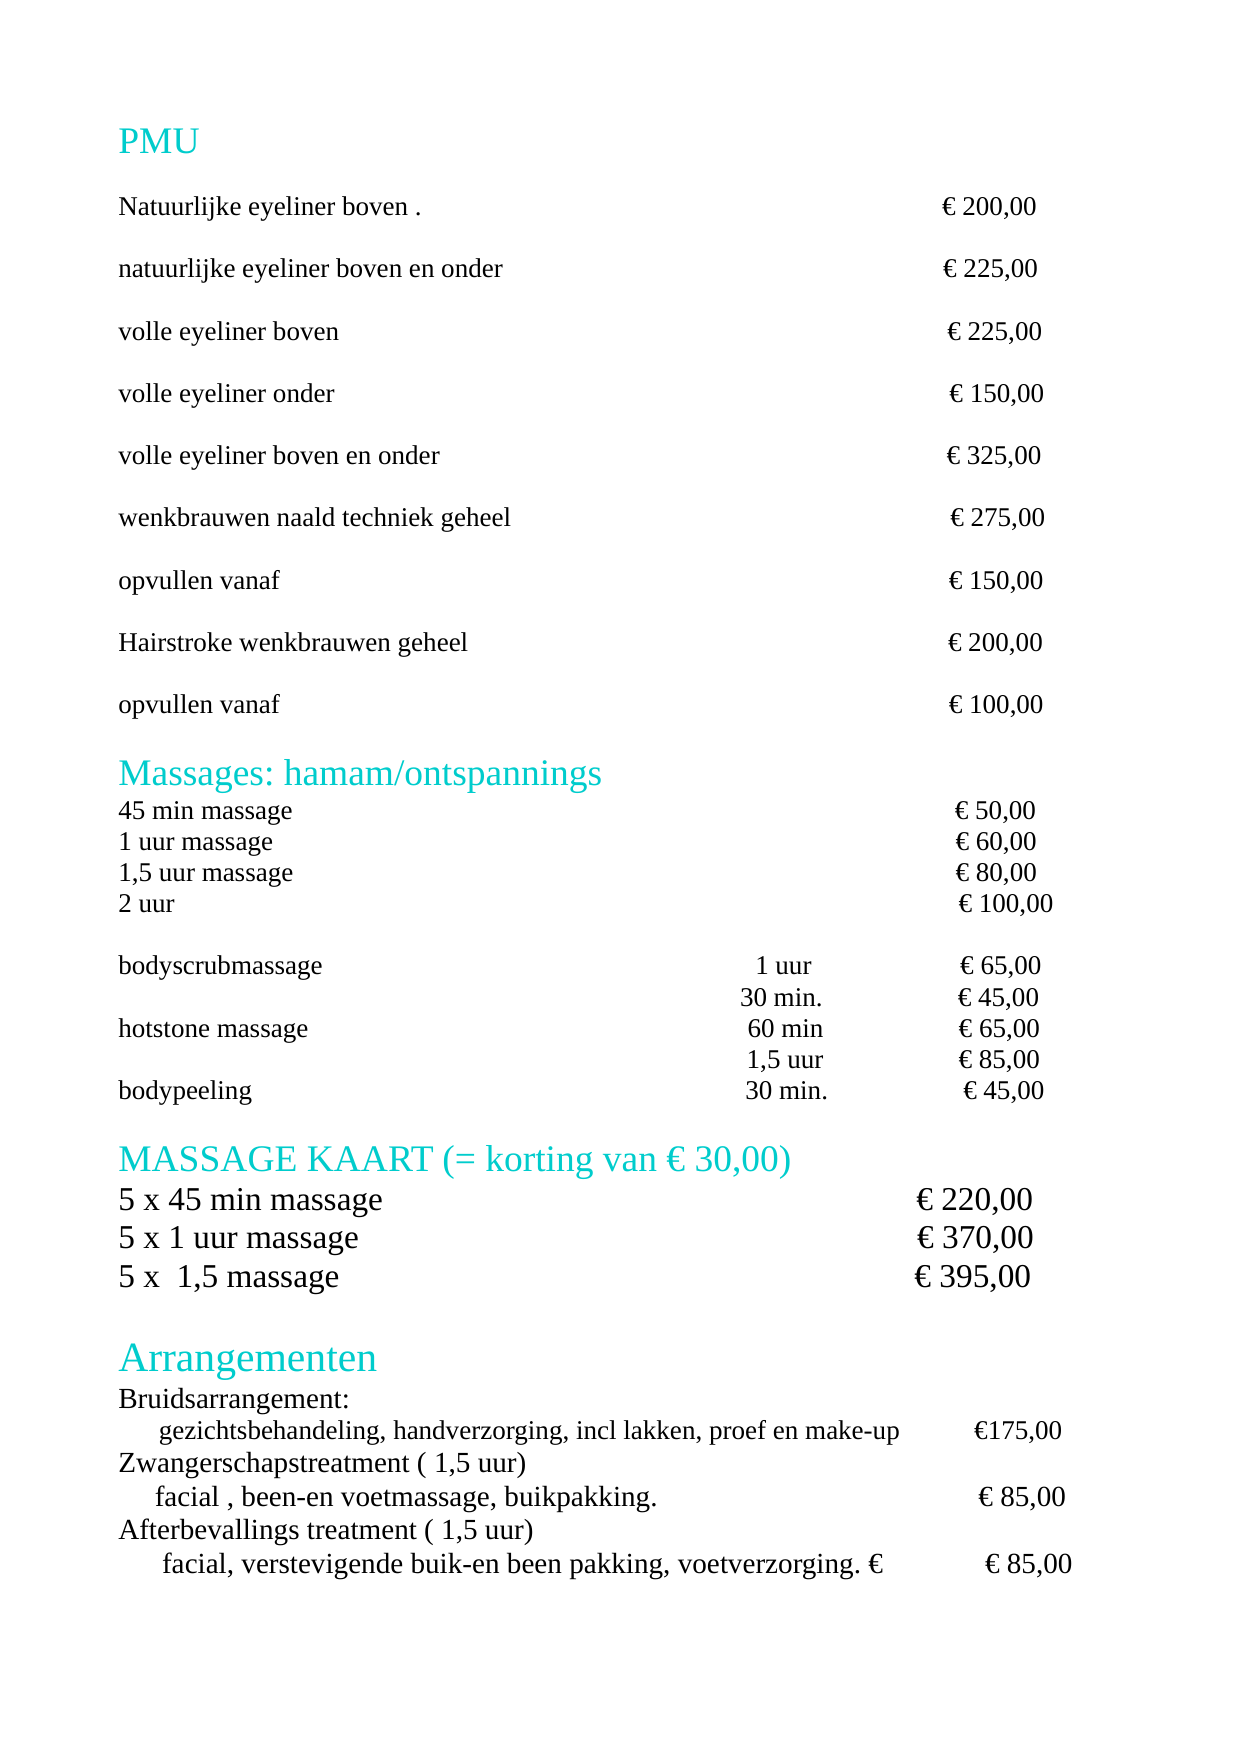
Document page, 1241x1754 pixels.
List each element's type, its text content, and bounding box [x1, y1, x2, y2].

text 5 x 1,5 massage € 395,00 [118, 1256, 1122, 1294]
text volle eyeliner boven en onder € 325,00 [118, 439, 1122, 470]
text bodypeeling 30 min. € 45,00 [118, 1074, 1122, 1105]
text wenkbrauwen naald techniek geheel € 275,00 [118, 501, 1122, 533]
text 1,5 uur € 85,00 [118, 1043, 1122, 1074]
text hotstone massage 60 min € 65,00 [118, 1012, 1122, 1043]
text 45 min massage € 50,00 [118, 794, 1122, 825]
text PMU [118, 118, 1122, 161]
text Natuurlijke eyeliner boven . € 200,00 [118, 190, 1122, 221]
text Massages: hamam/ontspannings [118, 751, 1122, 794]
text 1 uur massage € 60,00 [118, 825, 1122, 856]
text 5 x 45 min massage € 220,00 [118, 1179, 1122, 1218]
text Zwangerschapstreatment ( 1,5 uur) [118, 1445, 1122, 1479]
text opvullen vanaf € 100,00 [118, 688, 1122, 719]
text gezichtsbehandeling, handverzorging, incl lakken, proef en make-up €175,00 [118, 1414, 1122, 1445]
text volle eyeliner boven € 225,00 [118, 314, 1122, 346]
text Afterbevallings treatment ( 1,5 uur) [118, 1512, 1122, 1546]
text facial, verstevigende buik-en been pakking, voetverzorging. € € 85,00 [118, 1546, 1122, 1579]
text 5 x 1 uur massage € 370,00 [118, 1218, 1122, 1256]
text Hairstroke wenkbrauwen geheel € 200,00 [118, 626, 1122, 657]
text MASSAGE KAART (= korting van € 30,00) [118, 1136, 1122, 1179]
text facial , been-en voetmassage, buikpakking. € 85,00 [118, 1479, 1122, 1512]
text 30 min. € 45,00 [118, 981, 1122, 1012]
text bodyscrubmassage 1 uur € 65,00 [118, 949, 1122, 981]
text opvullen vanaf € 150,00 [118, 564, 1122, 595]
text Arrangementen [118, 1333, 1122, 1381]
text natuurlijke eyeliner boven en onder € 225,00 [118, 252, 1122, 283]
text volle eyeliner onder € 150,00 [118, 377, 1122, 408]
text 2 uur € 100,00 [118, 887, 1122, 918]
text Bruidsarrangement: [118, 1381, 1122, 1414]
text 1,5 uur massage € 80,00 [118, 856, 1122, 887]
